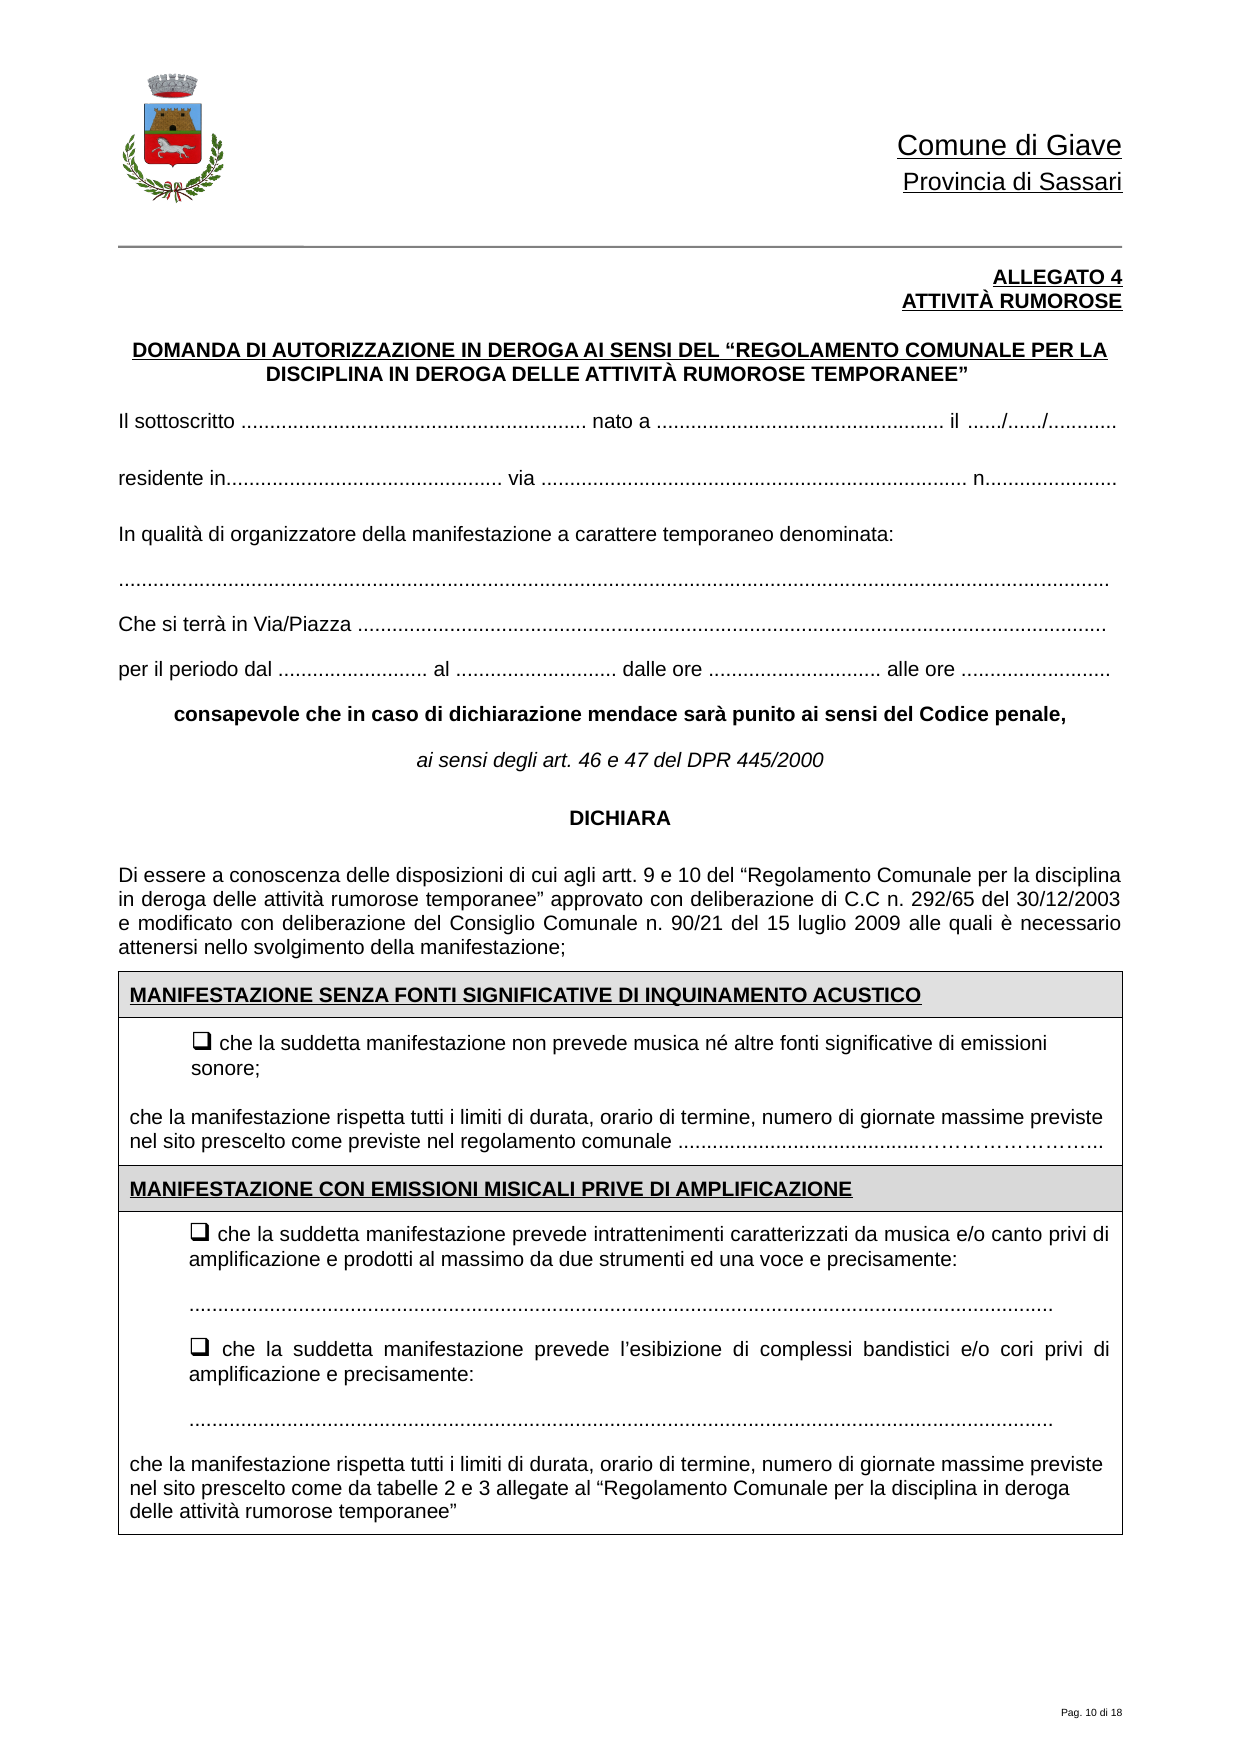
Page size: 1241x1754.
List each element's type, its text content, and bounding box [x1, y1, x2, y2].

text DOMANDA DI AUTORIZZAZIONE IN DEROGA AI SENSI DEL “REGOLAMENTO COMUNALE PER LA DISCIPLINA IN DEROGA DELLE ATTIVITÀ RUMOROSE TEMPORANEE” [118, 338, 1122, 386]
text Provincia di Sassari [224, 167, 1122, 196]
text In qualità di organizzatore della manifestazione a carattere temporaneo denominata: [118, 522, 1122, 546]
table_header MANIFESTAZIONE SENZA FONTI SIGNIFICATIVE DI INQUINAMENTO ACUSTICO [119, 972, 1122, 1017]
table_cell  che la suddetta manifestazione non prevede musica né altre fonti significative di emissioni sonore; che la manifestazione rispetta tutti i limiti di durata, orario di termine, numero di giornate massime previste nel sito prescelto come previste nel regolamento comunale ..........................................……………………... [119, 1018, 1122, 1165]
text per il periodo dal .......................... al ............................ dalle ore .............................. alle ore .......................... [118, 657, 1122, 681]
table_cell MANIFESTAZIONE CON EMISSIONI MISICALI PRIVE DI AMPLIFICAZIONE [119, 1166, 1122, 1211]
text ............................................................................................................................................................................ [118, 567, 1122, 591]
text ALLEGATO 4 [118, 265, 1122, 289]
text Comune di Giave [224, 128, 1122, 162]
text Il sottoscritto ............................................................ nato a .................................................. il ....../....../............ [118, 409, 1122, 433]
text ATTIVITÀ RUMOROSE [118, 289, 1122, 313]
text ai sensi degli art. 46 e 47 del DPR 445/2000 [118, 748, 1122, 772]
text DICHIARA [118, 806, 1122, 829]
text consapevole che in caso di dichiarazione mendace sarà punito ai sensi del Codice penale, [118, 701, 1122, 725]
picture [122, 73, 224, 204]
table_cell  che la suddetta manifestazione prevede intrattenimenti caratterizzati da musica e/o canto privi di amplificazione e prodotti al massimo da due strumenti ed una voce e precisamente: ......................................................................................................................................................  che la suddetta manifestazione prevede l’esibizione di complessi bandistici e/o cori privi di amplificazione e precisamente: ...................................................................................................................................................... che la manifestazione rispetta tutti i limiti di durata, orario di termine, numero di giornate massime previste nel sito prescelto come da tabelle 2 e 3 allegate al “Regolamento Comunale per la disciplina in deroga delle attività rumorose temporanee” [119, 1212, 1122, 1534]
text Di essere a conoscenza delle disposizioni di cui agli artt. 9 e 10 del “Regolamento Comunale per la disciplina in deroga delle attività rumorose temporanee” approvato con deliberazione di C.C n. 292/65 del 30/12/2003 e modificato con deliberazione del Consiglio Comunale n. 90/21 del 15 luglio 2009 alle quali è necessario attenersi nello svolgimento della manifestazione; [118, 863, 1122, 959]
text Che si terrà in Via/Piazza .................................................................................................................................. [118, 612, 1122, 636]
text residente in................................................ via .......................................................................... n....................... [118, 465, 1122, 489]
